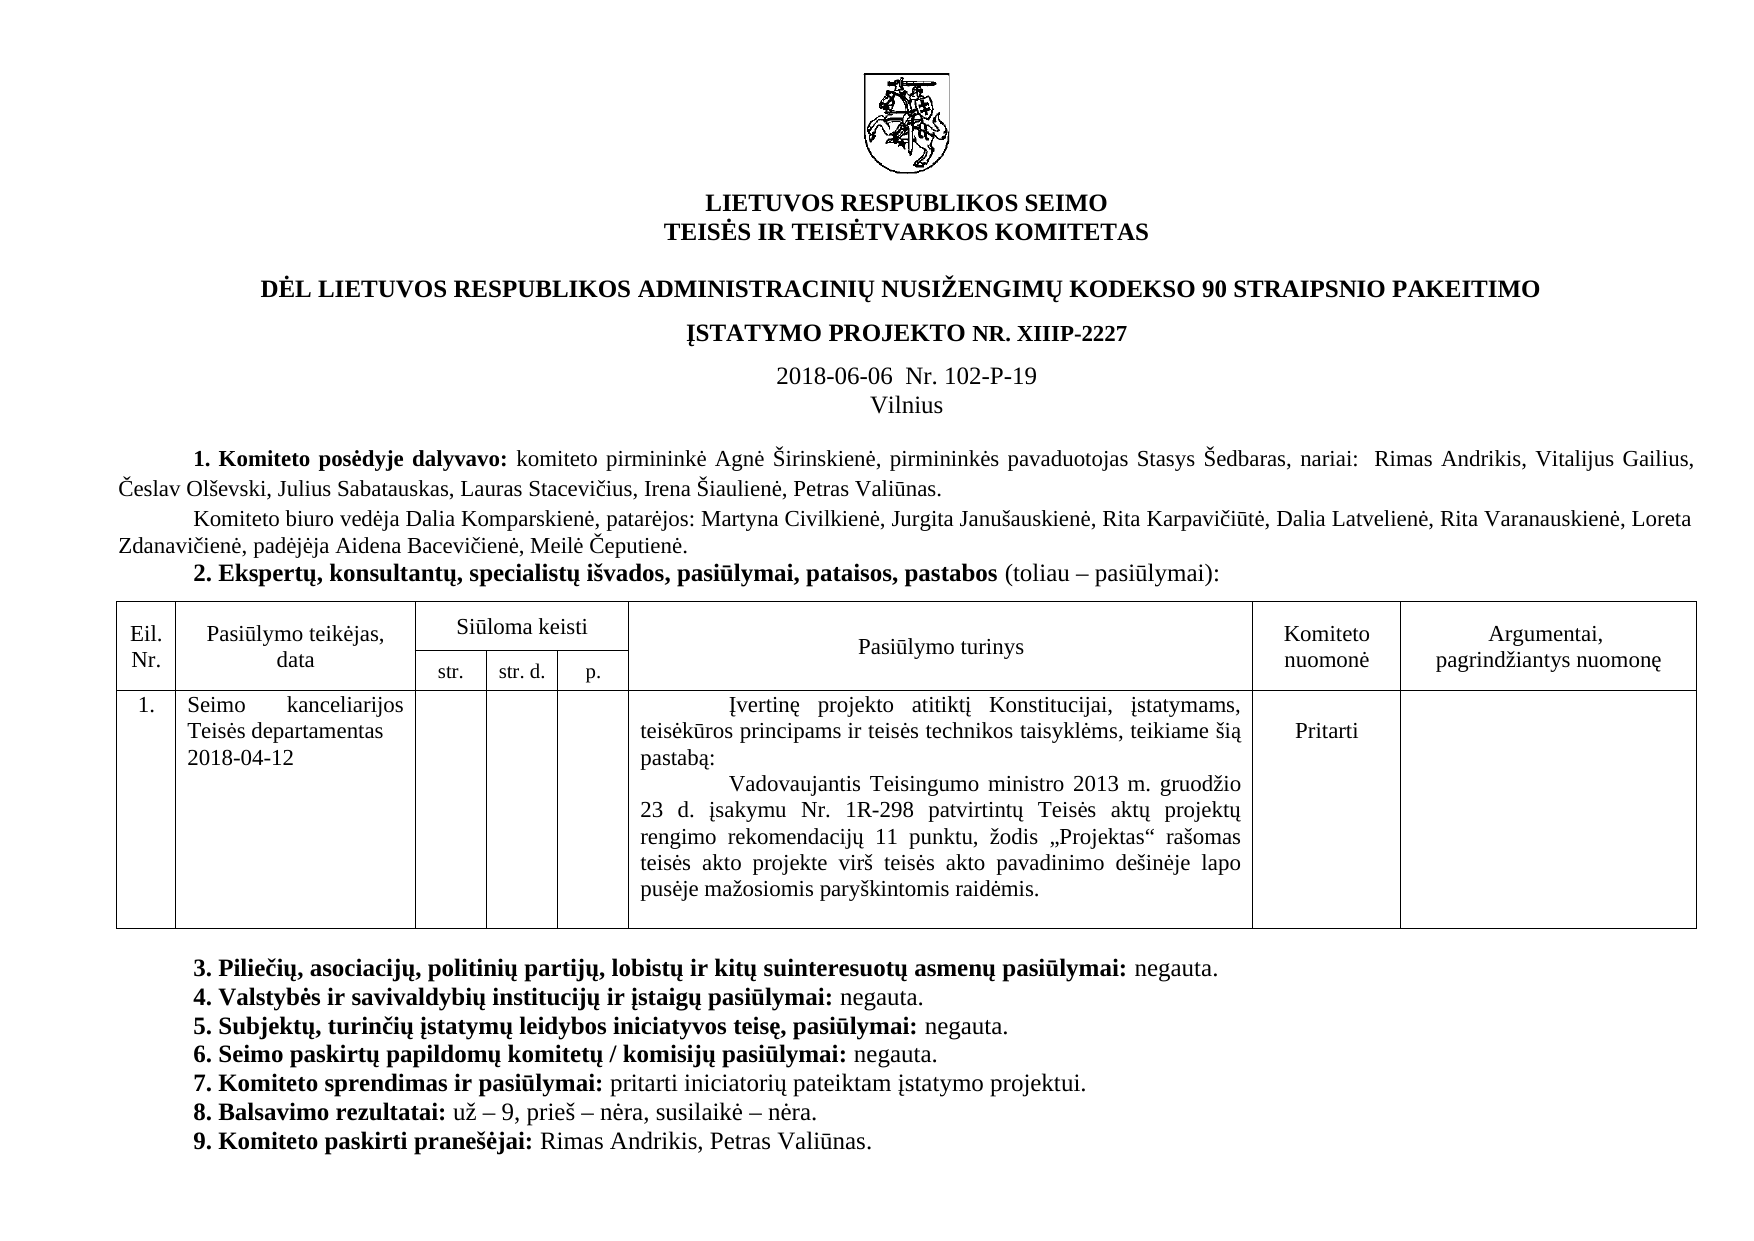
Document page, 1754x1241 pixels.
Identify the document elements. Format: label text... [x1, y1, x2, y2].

table_header Argumentai, pagrindžiantys nuomonę [1401, 602, 1696, 690]
text 3. Piliečių, asociacijų, politinių partijų, lobistų ir kitų suinteresuotų asmenų pasiūlymai: negauta. [118, 953, 1695, 982]
text 9. Komiteto paskirti pranešėjai: Rimas Andrikis, Petras Valiūnas. [118, 1126, 1695, 1154]
table_header Pasiūlymo teikėjas, data [176, 602, 415, 690]
text 1. Komiteto posėdyje dalyvavo: komiteto pirmininkė Agnė Širinskienė, pirmininkės pavaduotojas Stasys Šedbaras, nariai: Rimas Andrikis, Vitalijus Gailius, Česlav Olševski, Julius Sabatauskas, Lauras Stacevičius, Irena Šiaulienė, Petras Valiūnas. [118, 445, 1695, 502]
text Vilnius [118, 390, 1695, 419]
text DĖL LIETUVOS RESPUBLIKOS ADMINISTRACINIŲ NUSIŽENGIMŲ KODEKSO 90 STRAIPSNIO PAKEITIMO [118, 274, 1695, 303]
table_cell Įvertinę projekto atitiktį Konstitucijai, įstatymams, teisėkūros principams ir teisės technikos taisyklėms, teikiame šią pastabą: Vadovaujantis Teisingumo ministro 2013 m. gruodžio 23 d. įsakymu Nr. 1R-298 patvirtintų Teisės aktų projektų rengimo rekomendacijų 11 punktu, žodis „Projektas“ rašomas teisės akto projekte virš teisės akto pavadinimo dešinėje lapo pusėje mažosiomis paryškintomis raidėmis. [629, 691, 1252, 928]
text 6. Seimo paskirtų papildomų komitetų / komisijų pasiūlymai: negauta. [118, 1039, 1695, 1068]
text 8. Balsavimo rezultatai: už – 9, prieš – nėra, susilaikė – nėra. [118, 1097, 1695, 1126]
table_header Komiteto nuomonė [1253, 602, 1400, 690]
table_cell 1. [117, 691, 175, 928]
text LIETUVOS RESPUBLIKOS SEIMO [118, 188, 1695, 217]
table_header Pasiūlymo turinys [629, 602, 1252, 690]
table_cell Pritarti [1253, 691, 1400, 928]
text Komiteto biuro vedėja Dalia Komparskienė, patarėjos: Martyna Civilkienė, Jurgita Janušauskienė, Rita Karpavičiūtė, Dalia Latvelienė, Rita Varanauskienė, Loreta Zdanavičienė, padėjėja Aidena Bacevičienė, Meilė Čeputienė. [118, 505, 1695, 558]
table_cell [416, 691, 486, 928]
table_header Siūloma keisti [416, 602, 628, 650]
text 7. Komiteto sprendimas ir pasiūlymai: pritarti iniciatorių pateiktam įstatymo projektui. [118, 1068, 1695, 1097]
table_cell [1401, 691, 1696, 928]
text 4. Valstybės ir savivaldybių institucijų ir įstaigų pasiūlymai: negauta. [118, 982, 1695, 1011]
text Teisės ir teisėtvarkos komitetas [118, 217, 1695, 246]
text 2. Ekspertų, konsultantų, specialistų išvados, pasiūlymai, pataisos, pastabos (toliau – pasiūlymai): [118, 558, 1695, 587]
text 2018-06-06 Nr. 102-P-19 [118, 361, 1695, 390]
text ĮSTATYMO PROJEKTO NR. XIIIP-2227 [118, 318, 1695, 347]
table_cell [487, 691, 557, 928]
table_cell [558, 691, 628, 928]
table_cell str. d. [487, 651, 557, 690]
text 5. Subjektų, turinčių įstatymų leidybos iniciatyvos teisę, pasiūlymai: negauta. [118, 1011, 1695, 1039]
table_cell Seimo kanceliarijos Teisės departamentas 2018-04-12 [176, 691, 415, 928]
table_header Eil. Nr. [117, 602, 175, 690]
table_cell str. [416, 651, 486, 690]
table_cell p. [558, 651, 628, 690]
